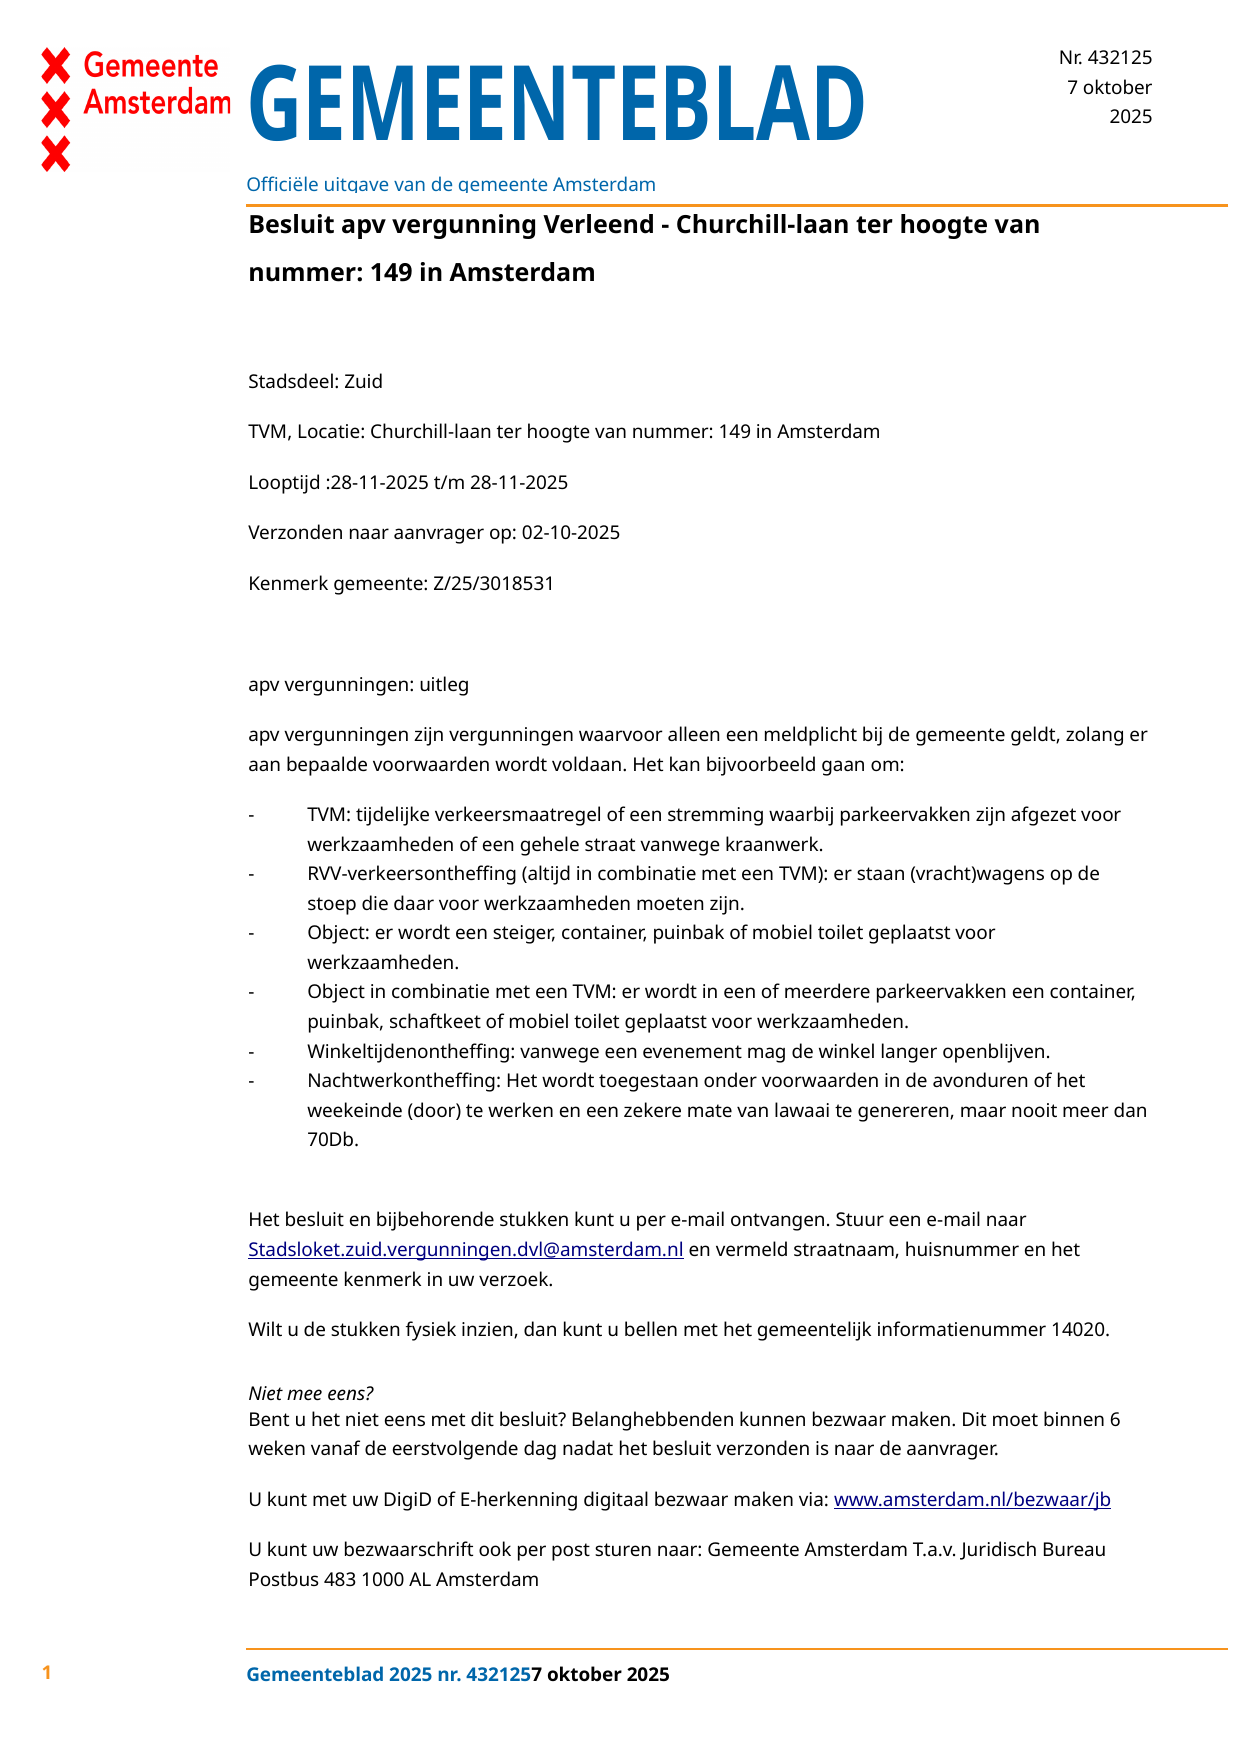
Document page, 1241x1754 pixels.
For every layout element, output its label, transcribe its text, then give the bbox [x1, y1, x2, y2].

list Object: er wordt een steiger, container, puinbak of mobiel toilet geplaatst voor werkzaamheden. [248, 919, 1152, 975]
list RVV-verkeersontheffing (altijd in combinatie met een TVM): er staan (vracht)wagens op de stoep die daar voor werkzaamheden moeten zijn. [248, 860, 1152, 916]
text apv vergunningen: uitleg [248, 671, 1152, 697]
text Niet mee eens? [248, 1380, 1152, 1406]
text TVM, Locatie: Churchill-laan ter hoogte van nummer: 149 in Amsterdam [248, 419, 1152, 444]
text Stadsdeel: Zuid [248, 368, 1152, 394]
list Object in combinatie met een TVM: er wordt in een of meerdere parkeervakken een container, puinbak, schaftkeet of mobiel toilet geplaatst voor werkzaamheden. [248, 979, 1152, 1034]
text Het besluit en bijbehorende stukken kunt u per e-mail ontvangen. Stuur een e-mail naar Stadsloket.zuid.vergunningen.dvl@amsterdam.nl en vermeld straatnaam, huisnummer en het gemeente kenmerk in uw verzoek. [248, 1207, 1152, 1292]
text U kunt uw bezwaarschrift ook per post sturen naar: Gemeente Amsterdam T.a.v. Juridisch Bureau Postbus 483 1000 AL Amsterdam [248, 1536, 1152, 1592]
text Besluit apv vergunning Verleend - Churchill-laan ter hoogte van nummer: 149 in Amsterdam [248, 207, 1152, 288]
text apv vergunningen zijn vergunningen waarvoor alleen een meldplicht bij de gemeente geldt, zolang er aan bepaalde voorwaarden wordt voldaan. Het kan bijvoorbeeld gaan om: [248, 721, 1152, 777]
picture [41, 47, 231, 172]
list TVM: tijdelijke verkeersmaatregel of een stremming waarbij parkeervakken zijn afgezet voor werkzaamheden of een gehele straat vanwege kraanwerk. [248, 801, 1152, 857]
text U kunt met uw DigiD of E-herkenning digitaal bezwaar maken via: www.amsterdam.nl/bezwaar/jb [248, 1486, 1152, 1512]
text Verzonden naar aanvrager op: 02-10-2025 [248, 519, 1152, 545]
text Wilt u de stukken fysiek inzien, dan kunt u bellen met het gemeentelijk informatienummer 14020. [248, 1316, 1152, 1342]
text Looptijd :28-11-2025 t/m 28-11-2025 [248, 469, 1152, 495]
text Bent u het niet eens met dit besluit? Belanghebbenden kunnen bezwaar maken. Dit moet binnen 6 weken vanaf de eerstvolgende dag nadat het besluit verzonden is naar de aanvrager. [248, 1406, 1152, 1461]
list Nachtwerkontheffing: Het wordt toegestaan onder voorwaarden in de avonduren of het weekeinde (door) te werken en een zekere mate van lawaai te genereren, maar nooit meer dan 70Db. [248, 1067, 1152, 1152]
text Kenmerk gemeente: Z/25/3018531 [248, 570, 1152, 596]
list Winkeltijdenontheffing: vanwege een evenement mag de winkel langer openblijven. [248, 1038, 1152, 1064]
